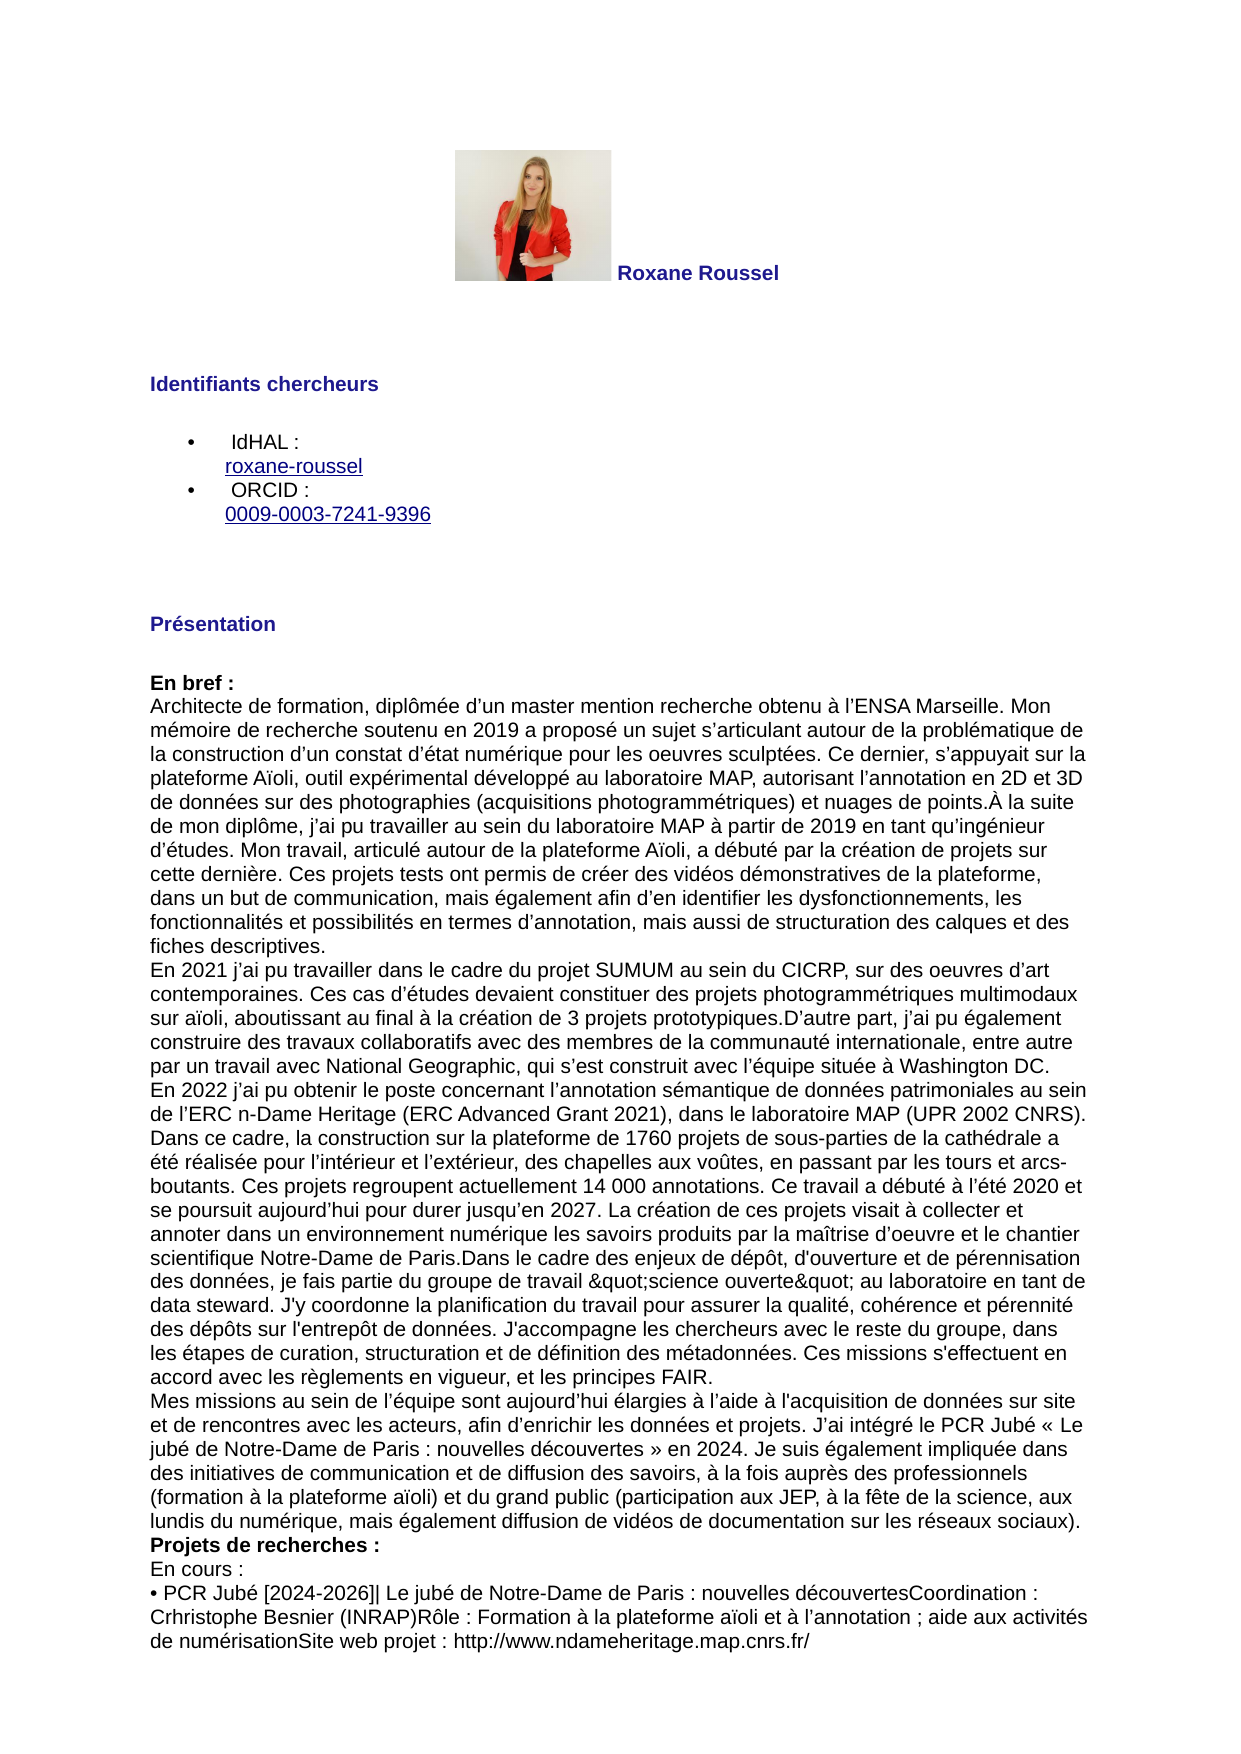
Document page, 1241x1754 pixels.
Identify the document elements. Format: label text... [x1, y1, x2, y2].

text En cours : [150, 1557, 1090, 1581]
text En 2021 j’ai pu travailler dans le cadre du projet SUMUM au sein du CICRP, sur des oeuvres d’art contemporaines. Ces cas d’études devaient constituer des projets photogrammétriques multimodaux sur aïoli, aboutissant au final à la création de 3 projets prototypiques.D’autre part, j’ai pu également construire des travaux collaboratifs avec des membres de la communauté internationale, entre autre par un travail avec National Geographic, qui s’est construit avec l’équipe située à Washington DC. [150, 958, 1090, 1078]
text En bref : [150, 670, 1090, 694]
list ORCID : [187, 478, 1090, 502]
list IdHAL : [187, 430, 1090, 454]
list roxane-roussel [187, 454, 1090, 478]
subtitle Présentation [150, 612, 1090, 636]
text Mes missions au sein de l’équipe sont aujourd’hui élargies à l’aide à l'acquisition de données sur site et de rencontres avec les acteurs, afin d’enrichir les données et projets. J’ai intégré le PCR Jubé « Le jubé de Notre-Dame de Paris : nouvelles découvertes » en 2024. Je suis également impliquée dans des initiatives de communication et de diffusion des savoirs, à la fois auprès des professionnels (formation à la plateforme aïoli) et du grand public (participation aux JEP, à la fête de la science, aux lundis du numérique, mais également diffusion de vidéos de documentation sur les réseaux sociaux). [150, 1389, 1090, 1533]
text Architecte de formation, diplômée d’un master mention recherche obtenu à l’ENSA Marseille. Mon mémoire de recherche soutenu en 2019 a proposé un sujet s’articulant autour de la problématique de la construction d’un constat d’état numérique pour les oeuvres sculptées. Ce dernier, s’appuyait sur la plateforme Aïoli, outil expérimental développé au laboratoire MAP, autorisant l’annotation en 2D et 3D de données sur des photographies (acquisitions photogrammétriques) et nuages de points.À la suite de mon diplôme, j’ai pu travailler au sein du laboratoire MAP à partir de 2019 en tant qu’ingénieur d’études. Mon travail, articulé autour de la plateforme Aïoli, a débuté par la création de projets sur cette dernière. Ces projets tests ont permis de créer des vidéos démonstratives de la plateforme, dans un but de communication, mais également afin d’en identifier les dysfonctionnements, les fonctionnalités et possibilités en termes d’annotation, mais aussi de structuration des calques et des fiches descriptives. [150, 694, 1090, 958]
text En 2022 j’ai pu obtenir le poste concernant l’annotation sémantique de données patrimoniales au sein de l’ERC n-Dame Heritage (ERC Advanced Grant 2021), dans le laboratoire MAP (UPR 2002 CNRS). Dans ce cadre, la construction sur la plateforme de 1760 projets de sous-parties de la cathédrale a été réalisée pour l’intérieur et l’extérieur, des chapelles aux voûtes, en passant par les tours et arcs-boutants. Ces projets regroupent actuellement 14 000 annotations. Ce travail a débuté à l’été 2020 et se poursuit aujourd’hui pour durer jusqu’en 2027. La création de ces projets visait à collecter et annoter dans un environnement numérique les savoirs produits par la maîtrise d’oeuvre et le chantier scientifique Notre-Dame de Paris.Dans le cadre des enjeux de dépôt, d'ouverture et de pérennisation des données, je fais partie du groupe de travail &quot;science ouverte&quot; au laboratoire en tant de data steward. J'y coordonne la planification du travail pour assurer la qualité, cohérence et pérennité des dépôts sur l'entrepôt de données. J'accompagne les chercheurs avec le reste du groupe, dans les étapes de curation, structuration et de définition des métadonnées. Ces missions s'effectuent en accord avec les règlements en vigueur, et les principes FAIR. [150, 1078, 1090, 1389]
text Projets de recherches : [150, 1533, 1090, 1557]
picture [455, 150, 612, 281]
text • PCR Jubé [2024-2026]| Le jubé de Notre-Dame de Paris : nouvelles découvertes Coordination : Crhristophe Besnier (INRAP) Rôle : Formation à la plateforme aïoli et à l’annotation ; aide aux activités de numérisation Site web projet : http://www.ndameheritage.map.cnrs.fr/ [150, 1581, 1090, 1653]
subtitle Roxane Roussel [150, 150, 1090, 285]
subtitle Identifiants chercheurs [150, 371, 1090, 395]
list 0009-0003-7241-9396 [187, 502, 1090, 526]
